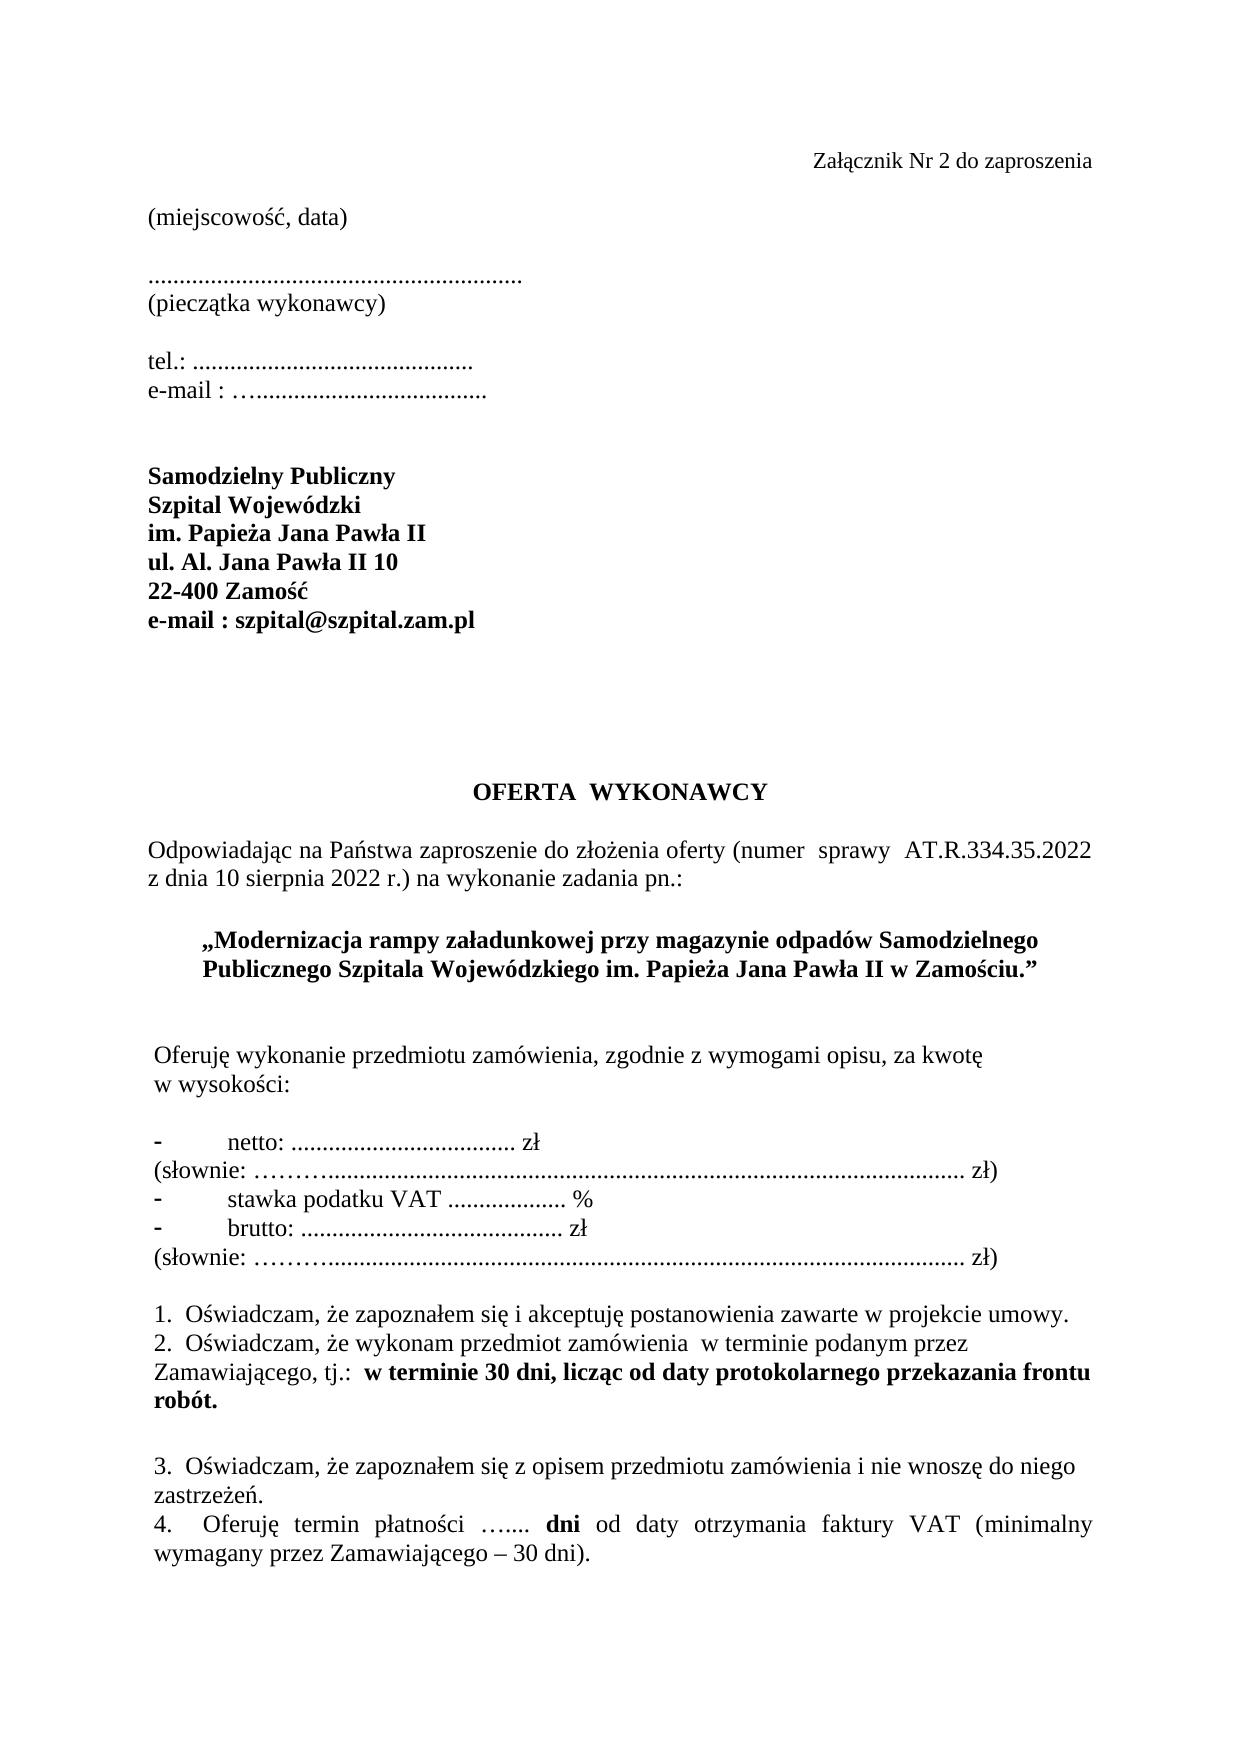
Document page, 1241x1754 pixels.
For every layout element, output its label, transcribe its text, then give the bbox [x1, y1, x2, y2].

text Załącznik Nr 2 do zaproszenia [148, 148, 1093, 174]
list brutto: .......................................... zł [153, 1213, 1093, 1242]
text im. Papieża Jana Pawła II [148, 518, 1093, 547]
text 22-400 Zamość [148, 576, 1093, 605]
text Odpowiadając na Państwa zaproszenie do złożenia oferty (numer sprawy AT.R.334.35.2022 z dnia 10 sierpnia 2022 r.) na wykonanie zadania pn.: [148, 835, 1093, 892]
text e-mail : …..................................... [148, 375, 1093, 403]
list Oświadczam, że zapoznałem się i akceptuję postanowienia zawarte w projekcie umowy. [153, 1299, 1093, 1328]
text (słownie: ………...................................................................................................... zł) [153, 1242, 1093, 1270]
text Samodzielny Publiczny [148, 461, 1093, 490]
list Oświadczam, że wykonam przedmiot zamówienia w terminie podanym przez Zamawiającego, tj.: w terminie 30 dni, licząc od daty protokolarnego przekazania frontu robót. [153, 1328, 1093, 1414]
text „Modernizacja rampy załadunkowej przy magazynie odpadów Samodzielnego Publicznego Szpitala Wojewódzkiego im. Papieża Jana Pawła II w Zamościu.” [148, 925, 1093, 983]
text tel.: ............................................. [148, 346, 1093, 375]
list Oferuję wykonanie przedmiotu zamówienia, zgodnie z wymogami opisu, za kwotę w wysokości: [153, 1040, 1093, 1098]
text Szpital Wojewódzki [148, 490, 1093, 518]
text (miejscowość, data) [148, 202, 1093, 231]
text e-mail : szpital@szpital.zam.pl [148, 605, 1093, 633]
text ............................................................ [148, 260, 1093, 288]
list 4. Oferuję termin płatności ….... dni od daty otrzymania faktury VAT (minimalny wymagany przez Zamawiającego – 30 dni). [153, 1509, 1093, 1566]
list stawka podatku VAT ................... % [153, 1184, 1093, 1213]
list netto: .................................... zł [153, 1127, 1093, 1155]
text (słownie: ………...................................................................................................... zł) [153, 1155, 1093, 1184]
text ul. Al. Jana Pawła II 10 [148, 547, 1093, 576]
list Oświadczam, że zapoznałem się z opisem przedmiotu zamówienia i nie wnoszę do niego zastrzeżeń. [153, 1451, 1093, 1509]
text (pieczątka wykonawcy) [148, 288, 1093, 317]
text OFERTA WYKONAWCY [148, 777, 1093, 806]
